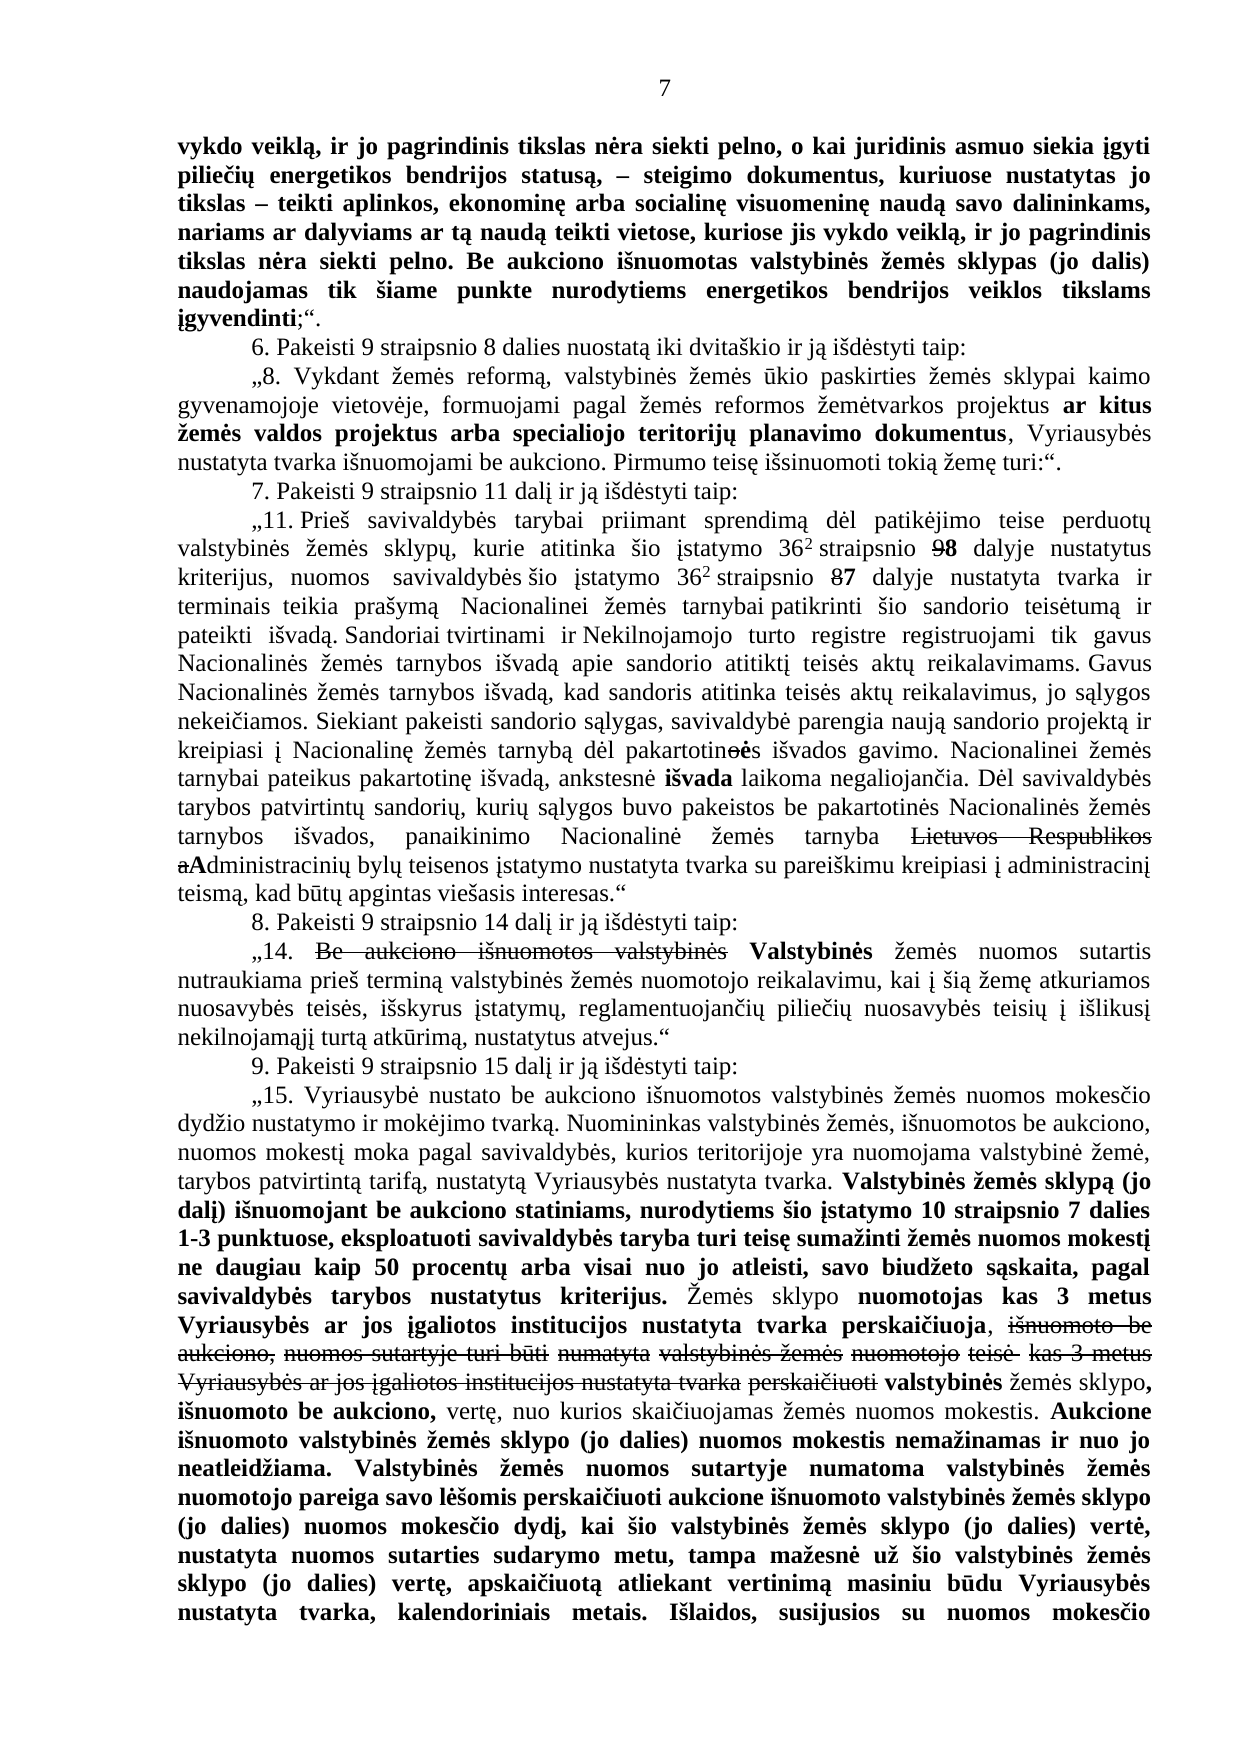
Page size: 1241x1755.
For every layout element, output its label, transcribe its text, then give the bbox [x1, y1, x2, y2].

text „8. Vykdant žemės reformą, valstybinės žemės ūkio paskirties žemės sklypai kaimo gyvenamojoje vietovėje, formuojami pagal žemės reformos žemėtvarkos projektus ar kitus žemės valdos projektus arba specialiojo teritorijų planavimo dokumentus, Vyriausybės nustatyta tvarka išnuomojami be aukciono. Pirmumo teisę išsinuomoti tokią žemę turi:“. [177, 361, 1152, 476]
text „14. Be aukciono išnuomotos valstybinės Valstybinės žemės nuomos sutartis nutraukiama prieš terminą valstybinės žemės nuomotojo reikalavimu, kai į šią žemę atkuriamos nuosavybės teisės, išskyrus įstatymų, reglamentuojančių piliečių nuosavybės teisių į išlikusį nekilnojamąjį turtą atkūrimą, nustatytus atvejus.“ [177, 936, 1152, 1051]
text vykdo veiklą, ir jo pagrindinis tikslas nėra siekti pelno, o kai juridinis asmuo siekia įgyti piliečių energetikos bendrijos statusą, – steigimo dokumentus, kuriuose nustatytas jo tikslas – teikti aplinkos, ekonominę arba socialinę visuomeninę naudą savo dalininkams, nariams ar dalyviams ar tą naudą teikti vietose, kuriose jis vykdo veiklą, ir jo pagrindinis tikslas nėra siekti pelno. Be aukciono išnuomotas valstybinės žemės sklypas (jo dalis) naudojamas tik šiame punkte nurodytiems energetikos bendrijos veiklos tikslams įgyvendinti;“. [177, 131, 1152, 332]
text 8. Pakeisti 9 straipsnio 14 dalį ir ją išdėstyti taip: [177, 907, 1152, 936]
text 6. Pakeisti 9 straipsnio 8 dalies nuostatą iki dvitaškio ir ją išdėstyti taip: [177, 332, 1152, 361]
text 7. Pakeisti 9 straipsnio 11 dalį ir ją išdėstyti taip: [177, 476, 1152, 505]
text „11. Prieš savivaldybės tarybai priimant sprendimą dėl patikėjimo teise perduotų valstybinės žemės sklypų, kurie atitinka šio įstatymo 362 straipsnio 98 dalyje nustatytus kriterijus, nuomos savivaldybės šio įstatymo 362 straipsnio 87 dalyje nustatyta tvarka ir terminais teikia prašymą Nacionalinei žemės tarnybai patikrinti šio sandorio teisėtumą ir pateikti išvadą. Sandoriai tvirtinami ir Nekilnojamojo turto registre registruojami tik gavus Nacionalinės žemės tarnybos išvadą apie sandorio atitiktį teisės aktų reikalavimams. Gavus Nacionalinės žemės tarnybos išvadą, kad sandoris atitinka teisės aktų reikalavimus, jo sąlygos nekeičiamos. Siekiant pakeisti sandorio sąlygas, savivaldybė parengia naują sandorio projektą ir kreipiasi į Nacionalinę žemės tarnybą dėl pakartotinoės išvados gavimo. Nacionalinei žemės tarnybai pateikus pakartotinę išvadą, ankstesnė išvada laikoma negaliojančia. Dėl savivaldybės tarybos patvirtintų sandorių, kurių sąlygos buvo pakeistos be pakartotinės Nacionalinės žemės tarnybos išvados, panaikinimo Nacionalinė žemės tarnyba Lietuvos Respublikos aAdministracinių bylų teisenos įstatymo nustatyta tvarka su pareiškimu kreipiasi į administracinį teismą, kad būtų apgintas viešasis interesas.“ [177, 505, 1152, 907]
text „15. Vyriausybė nustato be aukciono išnuomotos valstybinės žemės nuomos mokesčio dydžio nustatymo ir mokėjimo tvarką. Nuomininkas valstybinės žemės, išnuomotos be aukciono, nuomos mokestį moka pagal savivaldybės, kurios teritorijoje yra nuomojama valstybinė žemė, tarybos patvirtintą tarifą, nustatytą Vyriausybės nustatyta tvarka. Valstybinės žemės sklypą (jo dalį) išnuomojant be aukciono statiniams, nurodytiems šio įstatymo 10 straipsnio 7 dalies 1-­3 punktuose, eksploatuoti savivaldybės taryba turi teisę sumažinti žemės nuomos mokestį ne daugiau kaip 50 procentų arba visai nuo jo atleisti, savo biudžeto sąskaita, pagal savivaldybės tarybos nustatytus kriterijus. Žemės sklypo nuomotojas kas 3 metus Vyriausybės ar jos įgaliotos institucijos nustatyta tvarka perskaičiuoja, išnuomoto be aukciono, nuomos sutartyje turi būti numatyta valstybinės žemės nuomotojo teisė kas 3 metus Vyriausybės ar jos įgaliotos institucijos nustatyta tvarka perskaičiuoti valstybinės žemės sklypo, išnuomoto be aukciono, vertę, nuo kurios skaičiuojamas žemės nuomos mokestis. Aukcione išnuomoto valstybinės žemės sklypo (jo dalies) nuomos mokestis nemažinamas ir nuo jo neatleidžiama. Valstybinės žemės nuomos sutartyje numatoma valstybinės žemės nuomotojo pareiga savo lėšomis perskaičiuoti aukcione išnuomoto valstybinės žemės sklypo (jo dalies) nuomos mokesčio dydį, kai šio valstybinės žemės sklypo (jo dalies) vertė, nustatyta nuomos sutarties sudarymo metu, tampa mažesnė už šio valstybinės žemės sklypo (jo dalies) vertę, apskaičiuotą atliekant vertinimą masiniu būdu Vyriausybės nustatyta tvarka, kalendoriniais metais. Išlaidos, susijusios su nuomos mokesčio [177, 1080, 1152, 1626]
text 9. Pakeisti 9 straipsnio 15 dalį ir ją išdėstyti taip: [177, 1051, 1152, 1080]
